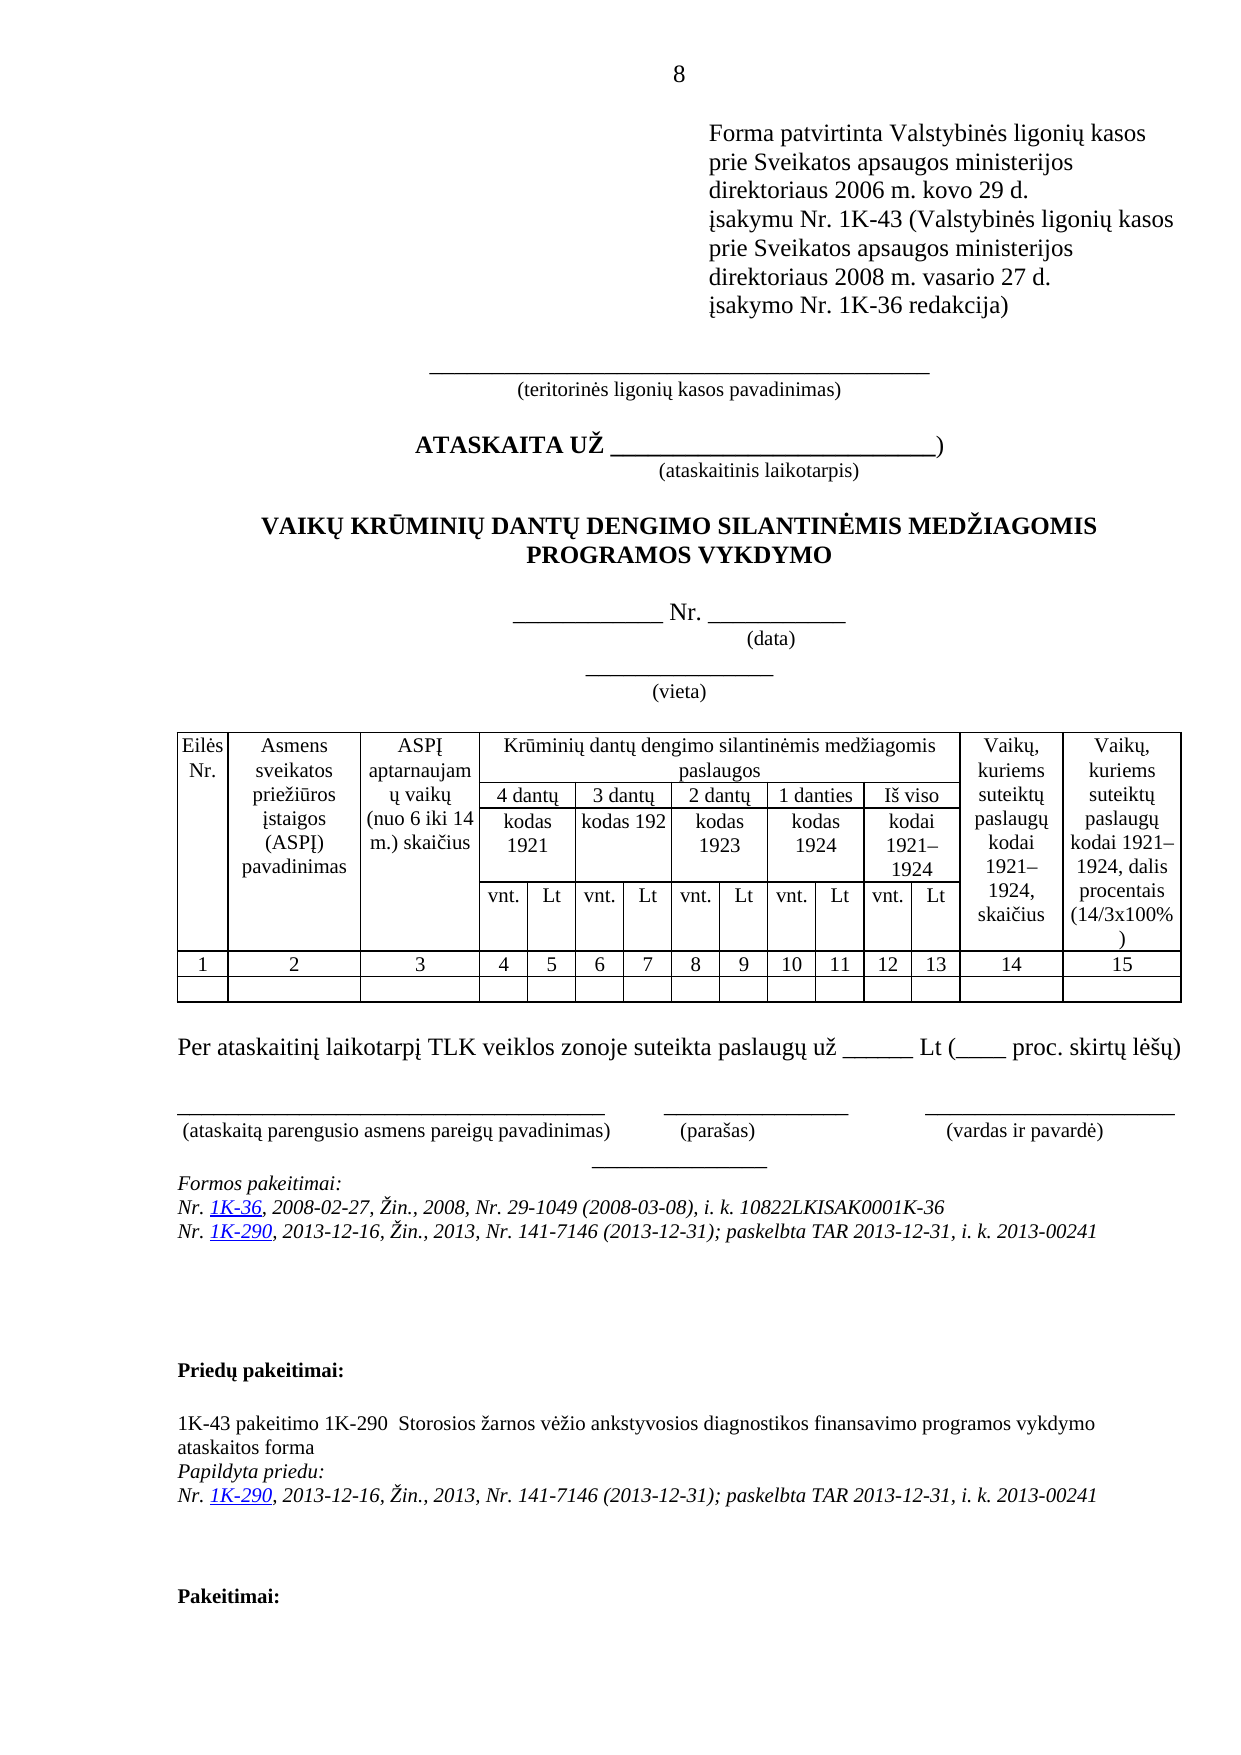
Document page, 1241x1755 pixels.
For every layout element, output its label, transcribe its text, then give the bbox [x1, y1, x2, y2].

text Priedų pakeitimai: [177, 1358, 1181, 1382]
table_cell [720, 977, 767, 1001]
table_header Krūminių dantų dengimo silantinėmis medžiagomis paslaugos [480, 733, 959, 782]
table_header ASPĮ aptarnaujamų vaikų (nuo 6 iki 14 m.) skaičius [361, 733, 479, 950]
table_cell Lt [528, 883, 575, 950]
table_cell vnt. [672, 883, 719, 950]
table_cell [768, 977, 815, 1001]
table_cell Lt [720, 883, 767, 950]
table_cell 12 [865, 952, 911, 976]
table_cell 4 dantų [480, 783, 575, 807]
table_cell [1064, 977, 1180, 1001]
table_cell [229, 977, 360, 1001]
text ____________ Nr. ___________ [177, 597, 1181, 626]
text (ataskaitą parengusio asmens pareigų pavadinimas) (parašas) (vardas ir pavardė) [177, 1118, 1181, 1142]
text Nr. 1K-290, 2013-12-16, Žin., 2013, Nr. 141-7146 (2013-12-31); paskelbta TAR 2013-12-31, i. k. 2013-00241 [177, 1483, 1181, 1507]
table_cell kodas 1924 [768, 809, 863, 881]
table_cell Lt [816, 883, 863, 950]
table_cell vnt. [768, 883, 815, 950]
table_cell [528, 977, 575, 1001]
table_cell kodas 1921 [480, 809, 575, 881]
table_header Vaikų, kuriems suteiktų paslaugų kodai 1921–1924, skaičius [961, 733, 1062, 950]
text prie Sveikatos apsaugos ministerijos [177, 233, 1181, 262]
table_cell [816, 977, 863, 1001]
text Formos pakeitimai: [177, 1171, 1181, 1195]
text įsakymu Nr. 1K-43 (Valstybinės ligonių kasos [177, 204, 1181, 233]
table_cell [178, 977, 227, 1001]
table_cell 2 dantų [672, 783, 767, 807]
table_cell [912, 977, 959, 1001]
text direktoriaus 2006 m. kovo 29 d. [177, 176, 1181, 204]
table_cell 10 [768, 952, 815, 976]
text ______________ [177, 1142, 1181, 1171]
table_header Asmens sveikatos priežiūros įstaigos (ASPĮ) pavadinimas [229, 733, 360, 950]
table_cell [865, 977, 911, 1001]
table_cell [624, 977, 671, 1001]
table_cell [576, 977, 623, 1001]
text 1K-43 pakeitimo 1K-290 Storosios žarnos vėžio ankstyvosios diagnostikos finansavimo programos vykdymo ataskaitos forma [177, 1411, 1181, 1459]
table_cell [961, 977, 1062, 1001]
table_cell 5 [528, 952, 575, 976]
text prie Sveikatos apsaugos ministerijos [177, 147, 1181, 176]
text ________________________________________ [177, 348, 1181, 377]
table_cell 6 [576, 952, 623, 976]
text (vieta) [177, 679, 1181, 703]
table_cell kodas 192 [576, 809, 671, 881]
table_cell Lt [912, 883, 959, 950]
text direktoriaus 2008 m. vasario 27 d. [177, 262, 1181, 291]
table_cell 11 [816, 952, 863, 976]
table_cell 13 [912, 952, 959, 976]
text _______________ [177, 650, 1181, 679]
table_cell 4 [480, 952, 527, 976]
table_cell vnt. [480, 883, 527, 950]
table_cell 1 [178, 952, 227, 976]
text ATASKAITA UŽ __________________________) [177, 430, 1181, 458]
table_header Vaikų, kuriems suteiktų paslaugų kodai 1921–1924, dalis procentais (14/3x100%) [1064, 733, 1180, 950]
table_header Eilės Nr. [178, 733, 227, 950]
table_cell 8 [672, 952, 719, 976]
table_cell vnt. [576, 883, 623, 950]
table_cell kodas 1923 [672, 809, 767, 881]
table_cell Lt [624, 883, 671, 950]
text VAIKŲ KRŪMINIŲ DANTŲ DENGIMO SILANTINĖMIS MEDŽIAGOMIS PROGRAMOS VYKDYMO [177, 511, 1181, 569]
table_cell [672, 977, 719, 1001]
text (data) [177, 626, 1181, 650]
table_cell 9 [720, 952, 767, 976]
text įsakymo Nr. 1K-36 redakcija) [177, 291, 1181, 319]
text Papildyta priedu: [177, 1459, 1181, 1483]
table_cell kodai 1921–1924 [865, 809, 959, 881]
text (teritorinės ligonių kasos pavadinimas) [177, 377, 1181, 401]
table_cell 3 dantų [576, 783, 671, 807]
table_cell 14 [961, 952, 1062, 976]
text Per ataskaitinį laikotarpį TLK veiklos zonoje suteikta paslaugų už Lt (____ proc. skirtų lėšų) [177, 1032, 1181, 1060]
table_cell vnt. [865, 883, 911, 950]
table_cell [480, 977, 527, 1001]
table_cell 15 [1064, 952, 1180, 976]
table_cell 3 [361, 952, 479, 976]
text Nr. 1K-290, 2013-12-16, Žin., 2013, Nr. 141-7146 (2013-12-31); paskelbta TAR 2013-12-31, i. k. 2013-00241 [177, 1219, 1181, 1243]
table_cell Iš viso [865, 783, 959, 807]
text Nr. 1K-36, 2008-02-27, Žin., 2008, Nr. 29-1049 (2008-03-08), i. k. 10822LKISAK0001K-36 [177, 1195, 1181, 1219]
text Forma patvirtinta Valstybinės ligonių kasos [709, 118, 1181, 147]
text Pakeitimai: [177, 1584, 1181, 1608]
table_cell 7 [624, 952, 671, 976]
table_cell [361, 977, 479, 1001]
table_cell 2 [229, 952, 360, 976]
table_cell 1 danties [768, 783, 863, 807]
text (ataskaitinis laikotarpis) [177, 458, 1181, 482]
